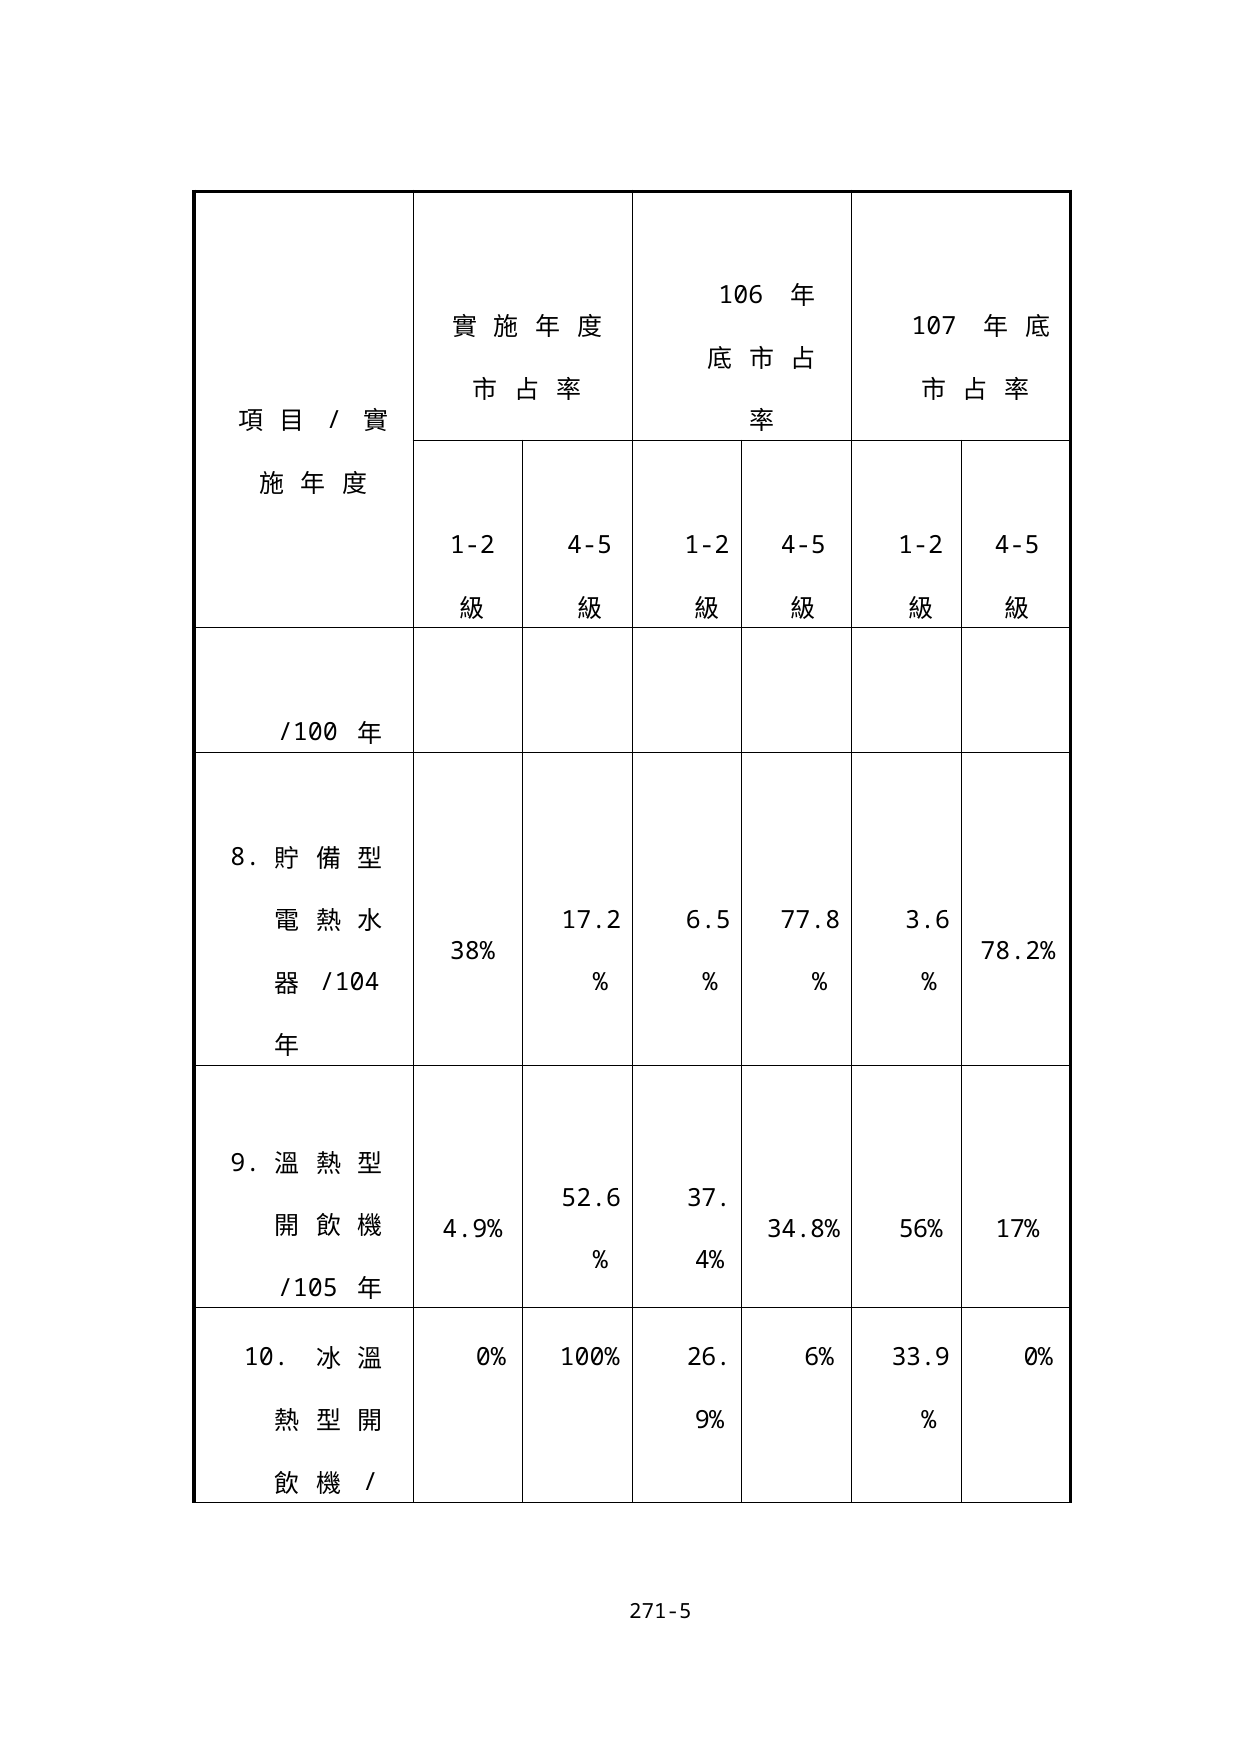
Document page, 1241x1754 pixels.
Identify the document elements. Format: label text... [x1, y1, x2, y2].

table_cell 8.貯備型電熱水器/104年 [196, 753, 413, 1064]
table_cell [962, 628, 1069, 752]
table_header 106年底市占率 [633, 193, 851, 439]
table_cell 9.溫熱型開飲機/105年 [196, 1066, 413, 1307]
table_cell 0% [414, 1308, 522, 1502]
table_cell 26.9% [633, 1308, 741, 1502]
table_cell 0% [962, 1308, 1069, 1502]
table_cell [633, 628, 741, 752]
table_cell 34.8% [742, 1066, 851, 1307]
table_cell 33.9% [852, 1308, 961, 1502]
table_cell [414, 628, 522, 752]
table_cell 4-5級 [742, 441, 851, 627]
table_header 107年底市占率 [852, 193, 1069, 439]
table_cell 77.8% [742, 753, 851, 1064]
table_cell /100年 [196, 628, 413, 752]
table_cell 1-2級 [633, 441, 741, 627]
table_cell 1-2級 [414, 441, 522, 627]
table_cell 3.6% [852, 753, 961, 1064]
table_cell 56% [852, 1066, 961, 1307]
table_cell 4.9% [414, 1066, 522, 1307]
table_cell 6% [742, 1308, 851, 1502]
table_cell [523, 628, 632, 752]
table_cell 4-5級 [523, 441, 632, 627]
table_cell 17.2% [523, 753, 632, 1064]
table_cell 10.冰溫熱型開飲機/ [196, 1308, 413, 1502]
table_cell 6.5% [633, 753, 741, 1064]
table_cell 1-2級 [852, 441, 961, 627]
table_cell [852, 628, 961, 752]
table_cell 4-5級 [962, 441, 1069, 627]
table_header 項目/實施年度 [196, 193, 413, 627]
table_cell 17% [962, 1066, 1069, 1307]
table_header 實施年度市占率 [414, 193, 632, 439]
table_cell 100% [523, 1308, 632, 1502]
table_cell 37.4% [633, 1066, 741, 1307]
table_cell 52.6% [523, 1066, 632, 1307]
table_cell 78.2% [962, 753, 1069, 1064]
table_cell [742, 628, 851, 752]
table_cell 38% [414, 753, 522, 1064]
